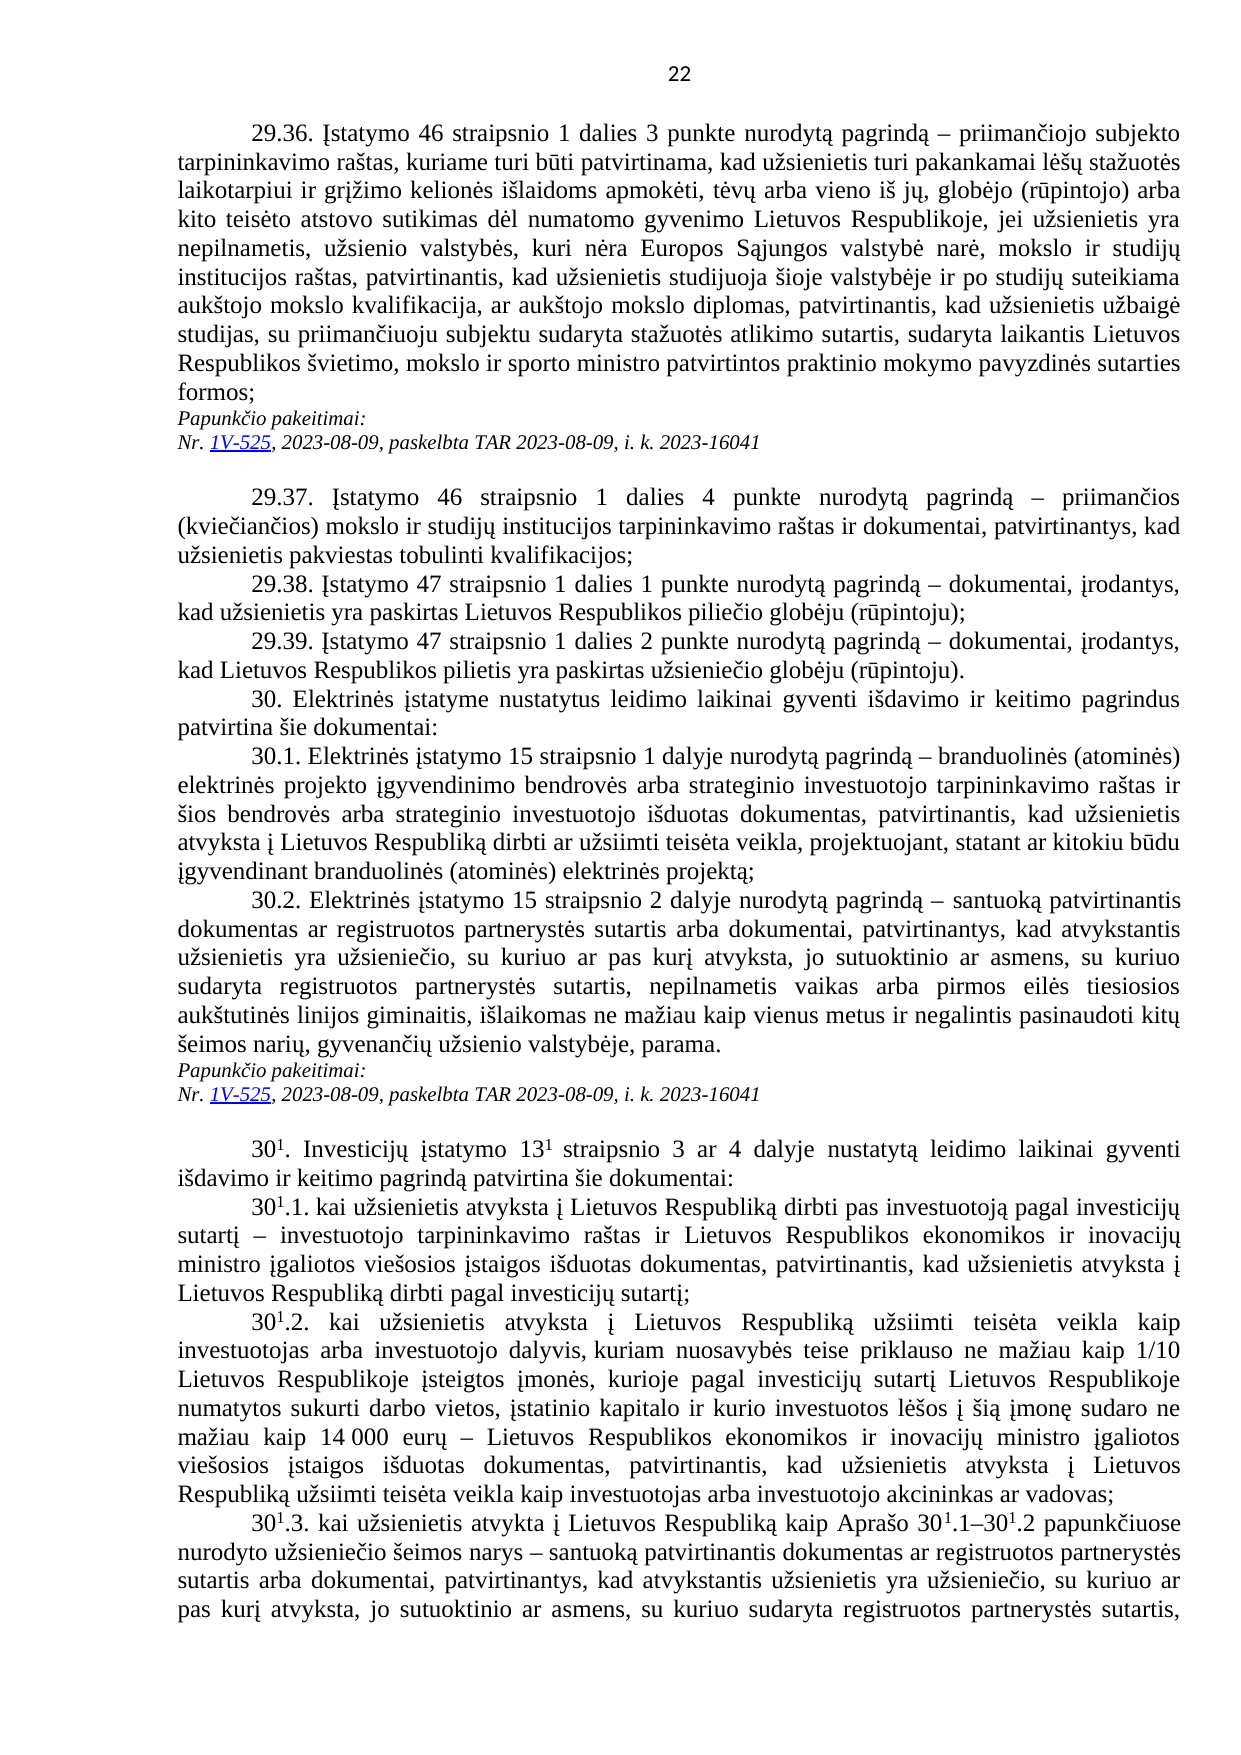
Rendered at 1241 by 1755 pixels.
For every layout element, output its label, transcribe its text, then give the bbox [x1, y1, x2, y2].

text 29.38. Įstatymo 47 straipsnio 1 dalies 1 punkte nurodytą pagrindą – dokumentai, įrodantys, kad užsienietis yra paskirtas Lietuvos Respublikos piliečio globėju (rūpintoju); [177, 569, 1181, 626]
text 30.2. Elektrinės įstatymo 15 straipsnio 2 dalyje nurodytą pagrindą – santuoką patvirtinantis dokumentas ar registruotos partnerystės sutartis arba dokumentai, patvirtinantys, kad atvykstantis užsienietis yra užsieniečio, su kuriuo ar pas kurį atvyksta, jo sutuoktinio ar asmens, su kuriuo sudaryta registruotos partnerystės sutartis, nepilnametis vaikas arba pirmos eilės tiesiosios aukštutinės linijos giminaitis, išlaikomas ne mažiau kaip vienus metus ir negalintis pasinaudoti kitų šeimos narių, gyvenančių užsienio valstybėje, parama. [177, 885, 1181, 1057]
text 29.37. Įstatymo 46 straipsnio 1 dalies 4 punkte nurodytą pagrindą – priimančios (kviečiančios) mokslo ir studijų institucijos tarpininkavimo raštas ir dokumentai, patvirtinantys, kad užsienietis pakviestas tobulinti kvalifikacijos; [177, 482, 1181, 569]
text Nr. 1V-525, 2023-08-09, paskelbta TAR 2023-08-09, i. k. 2023-16041 [177, 430, 1181, 454]
text Papunkčio pakeitimai: [177, 406, 1181, 430]
text 301.2. kai užsienietis atvyksta į Lietuvos Respubliką užsiimti teisėta veikla kaip investuotojas arba investuotojo dalyvis, kuriam nuosavybės teise priklauso ne mažiau kaip 1/10 Lietuvos Respublikoje įsteigtos įmonės, kurioje pagal investicijų sutartį Lietuvos Respublikoje numatytos sukurti darbo vietos, įstatinio kapitalo ir kurio investuotos lėšos į šią įmonę sudaro ne mažiau kaip 14 000 eurų – Lietuvos Respublikos ekonomikos ir inovacijų ministro įgaliotos viešosios įstaigos išduotas dokumentas, patvirtinantis, kad užsienietis atvyksta į Lietuvos Respubliką užsiimti teisėta veikla kaip investuotojas arba investuotojo akcininkas ar vadovas; [177, 1307, 1181, 1508]
text 301.3. kai užsienietis atvykta į Lietuvos Respubliką kaip Aprašo 301.1–301.2 papunkčiuose nurodyto užsieniečio šeimos narys – santuoką patvirtinantis dokumentas ar registruotos partnerystės sutartis arba dokumentai, patvirtinantys, kad atvykstantis užsienietis yra užsieniečio, su kuriuo ar pas kurį atvyksta, jo sutuoktinio ar asmens, su kuriuo sudaryta registruotos partnerystės sutartis, [177, 1508, 1181, 1623]
text 29.39. Įstatymo 47 straipsnio 1 dalies 2 punkte nurodytą pagrindą – dokumentai, įrodantys, kad Lietuvos Respublikos pilietis yra paskirtas užsieniečio globėju (rūpintoju). [177, 626, 1181, 684]
text Papunkčio pakeitimai: [177, 1057, 1181, 1082]
text 30. Elektrinės įstatyme nustatytus leidimo laikinai gyventi išdavimo ir keitimo pagrindus patvirtina šie dokumentai: [177, 684, 1181, 741]
text Nr. 1V-525, 2023-08-09, paskelbta TAR 2023-08-09, i. k. 2023-16041 [177, 1082, 1181, 1106]
text 301.1. kai užsienietis atvyksta į Lietuvos Respubliką dirbti pas investuotoją pagal investicijų sutartį – investuotojo tarpininkavimo raštas ir Lietuvos Respublikos ekonomikos ir inovacijų ministro įgaliotos viešosios įstaigos išduotas dokumentas, patvirtinantis, kad užsienietis atvyksta į Lietuvos Respubliką dirbti pagal investicijų sutartį; [177, 1192, 1181, 1307]
text 29.36. Įstatymo 46 straipsnio 1 dalies 3 punkte nurodytą pagrindą – priimančiojo subjekto tarpininkavimo raštas, kuriame turi būti patvirtinama, kad užsienietis turi pakankamai lėšų stažuotės laikotarpiui ir grįžimo kelionės išlaidoms apmokėti, tėvų arba vieno iš jų, globėjo (rūpintojo) arba kito teisėto atstovo sutikimas dėl numatomo gyvenimo Lietuvos Respublikoje, jei užsienietis yra nepilnametis, užsienio valstybės, kuri nėra Europos Sąjungos valstybė narė, mokslo ir studijų institucijos raštas, patvirtinantis, kad užsienietis studijuoja šioje valstybėje ir po studijų suteikiama aukštojo mokslo kvalifikacija, ar aukštojo mokslo diplomas, patvirtinantis, kad užsienietis užbaigė studijas, su priimančiuoju subjektu sudaryta stažuotės atlikimo sutartis, sudaryta laikantis Lietuvos Respublikos švietimo, mokslo ir sporto ministro patvirtintos praktinio mokymo pavyzdinės sutarties formos; [177, 118, 1181, 406]
text 30.1. Elektrinės įstatymo 15 straipsnio 1 dalyje nurodytą pagrindą – branduolinės (atominės) elektrinės projekto įgyvendinimo bendrovės arba strateginio investuotojo tarpininkavimo raštas ir šios bendrovės arba strateginio investuotojo išduotas dokumentas, patvirtinantis, kad užsienietis atvyksta į Lietuvos Respubliką dirbti ar užsiimti teisėta veikla, projektuojant, statant ar kitokiu būdu įgyvendinant branduolinės (atominės) elektrinės projektą; [177, 741, 1181, 885]
text 301. Investicijų įstatymo 131 straipsnio 3 ar 4 dalyje nustatytą leidimo laikinai gyventi išdavimo ir keitimo pagrindą patvirtina šie dokumentai: [177, 1134, 1181, 1192]
